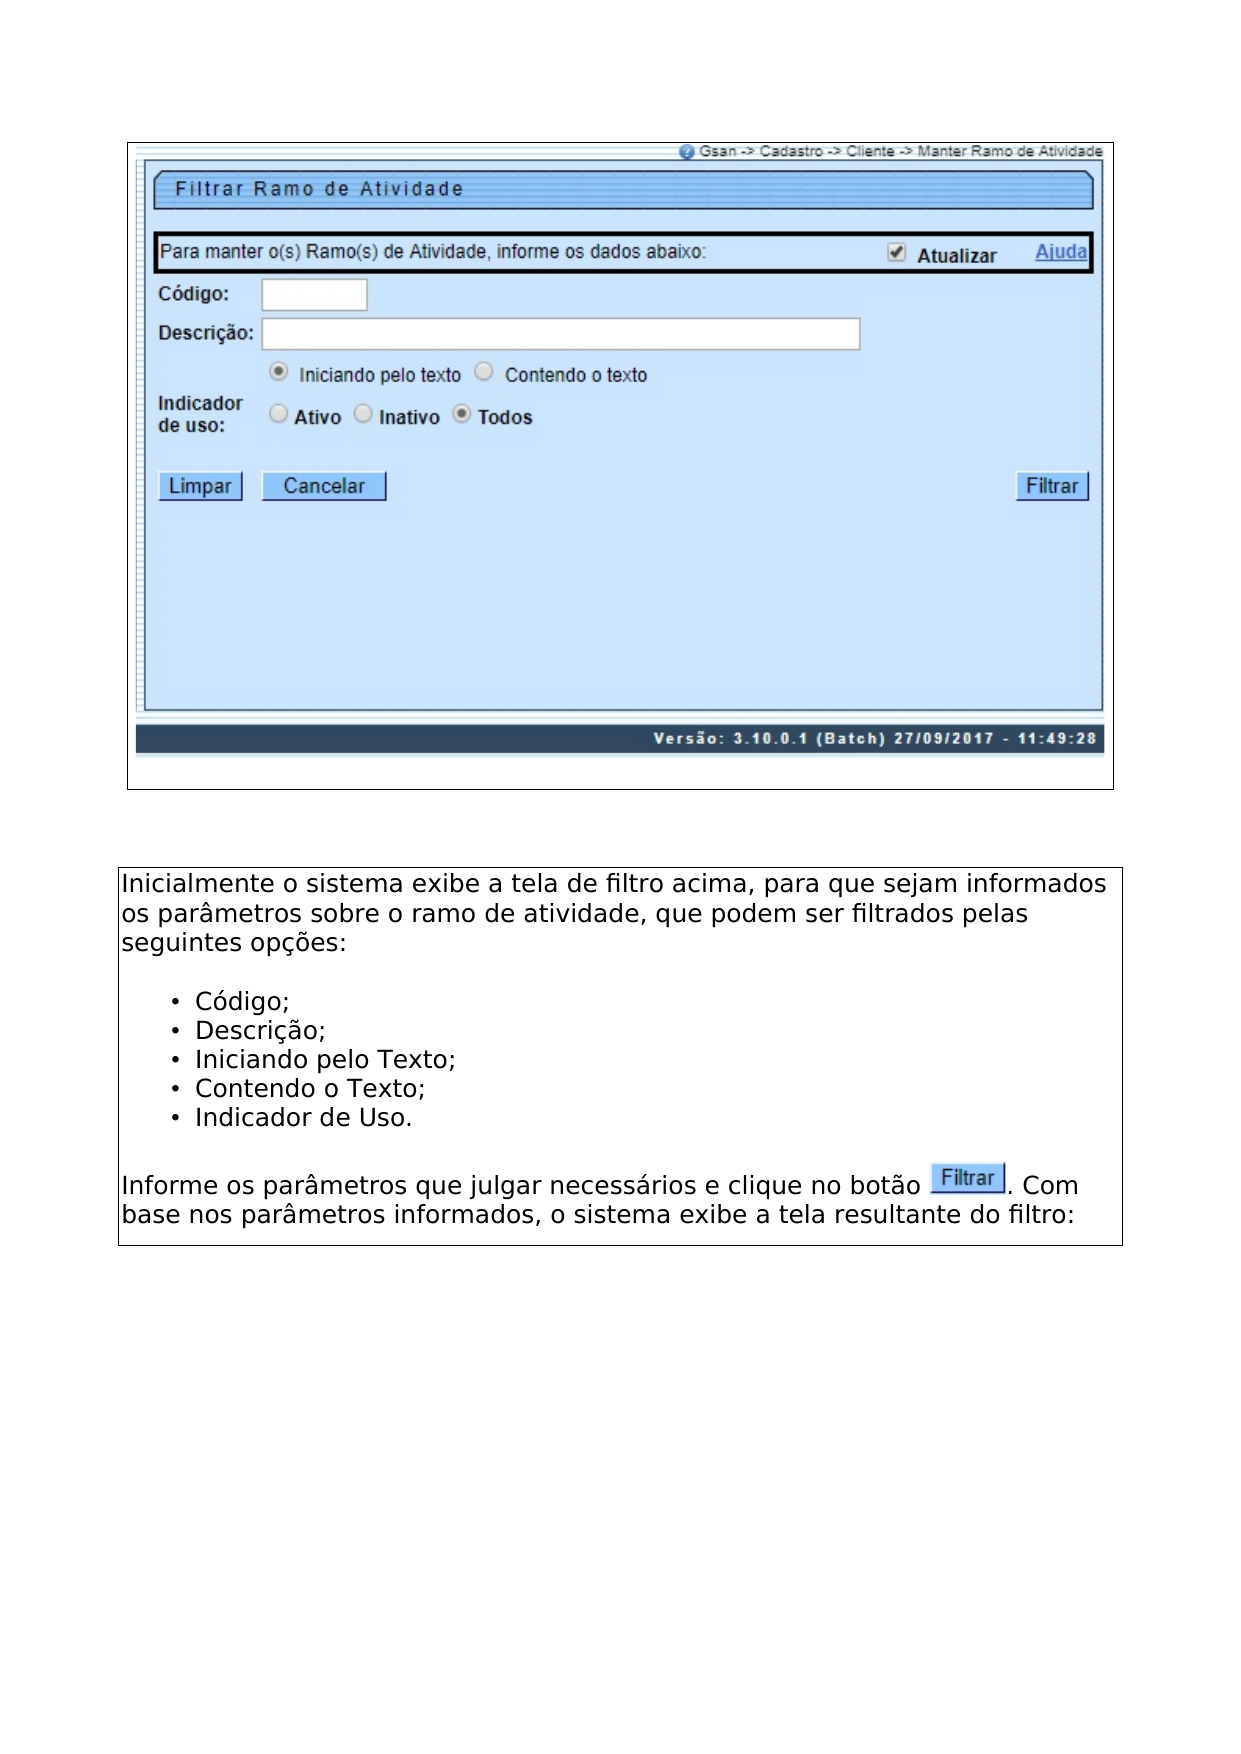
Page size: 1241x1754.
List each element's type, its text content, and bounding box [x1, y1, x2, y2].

picture [135, 144, 1105, 758]
table_header Inicialmente o sistema exibe a tela de filtro acima, para que sejam informados os parâmetros sobre o ramo de atividade, que podem ser filtrados pelas seguintes opções: Código; Descrição; Iniciando pelo Texto; Contendo o Texto; Indicador de Uso. Informe os parâmetros que julgar necessários e clique no botão . Com base nos parâmetros informados, o sistema exibe a tela resultante do filtro: [119, 868, 1122, 1245]
table_header [128, 143, 1113, 789]
picture [929, 1162, 1007, 1195]
